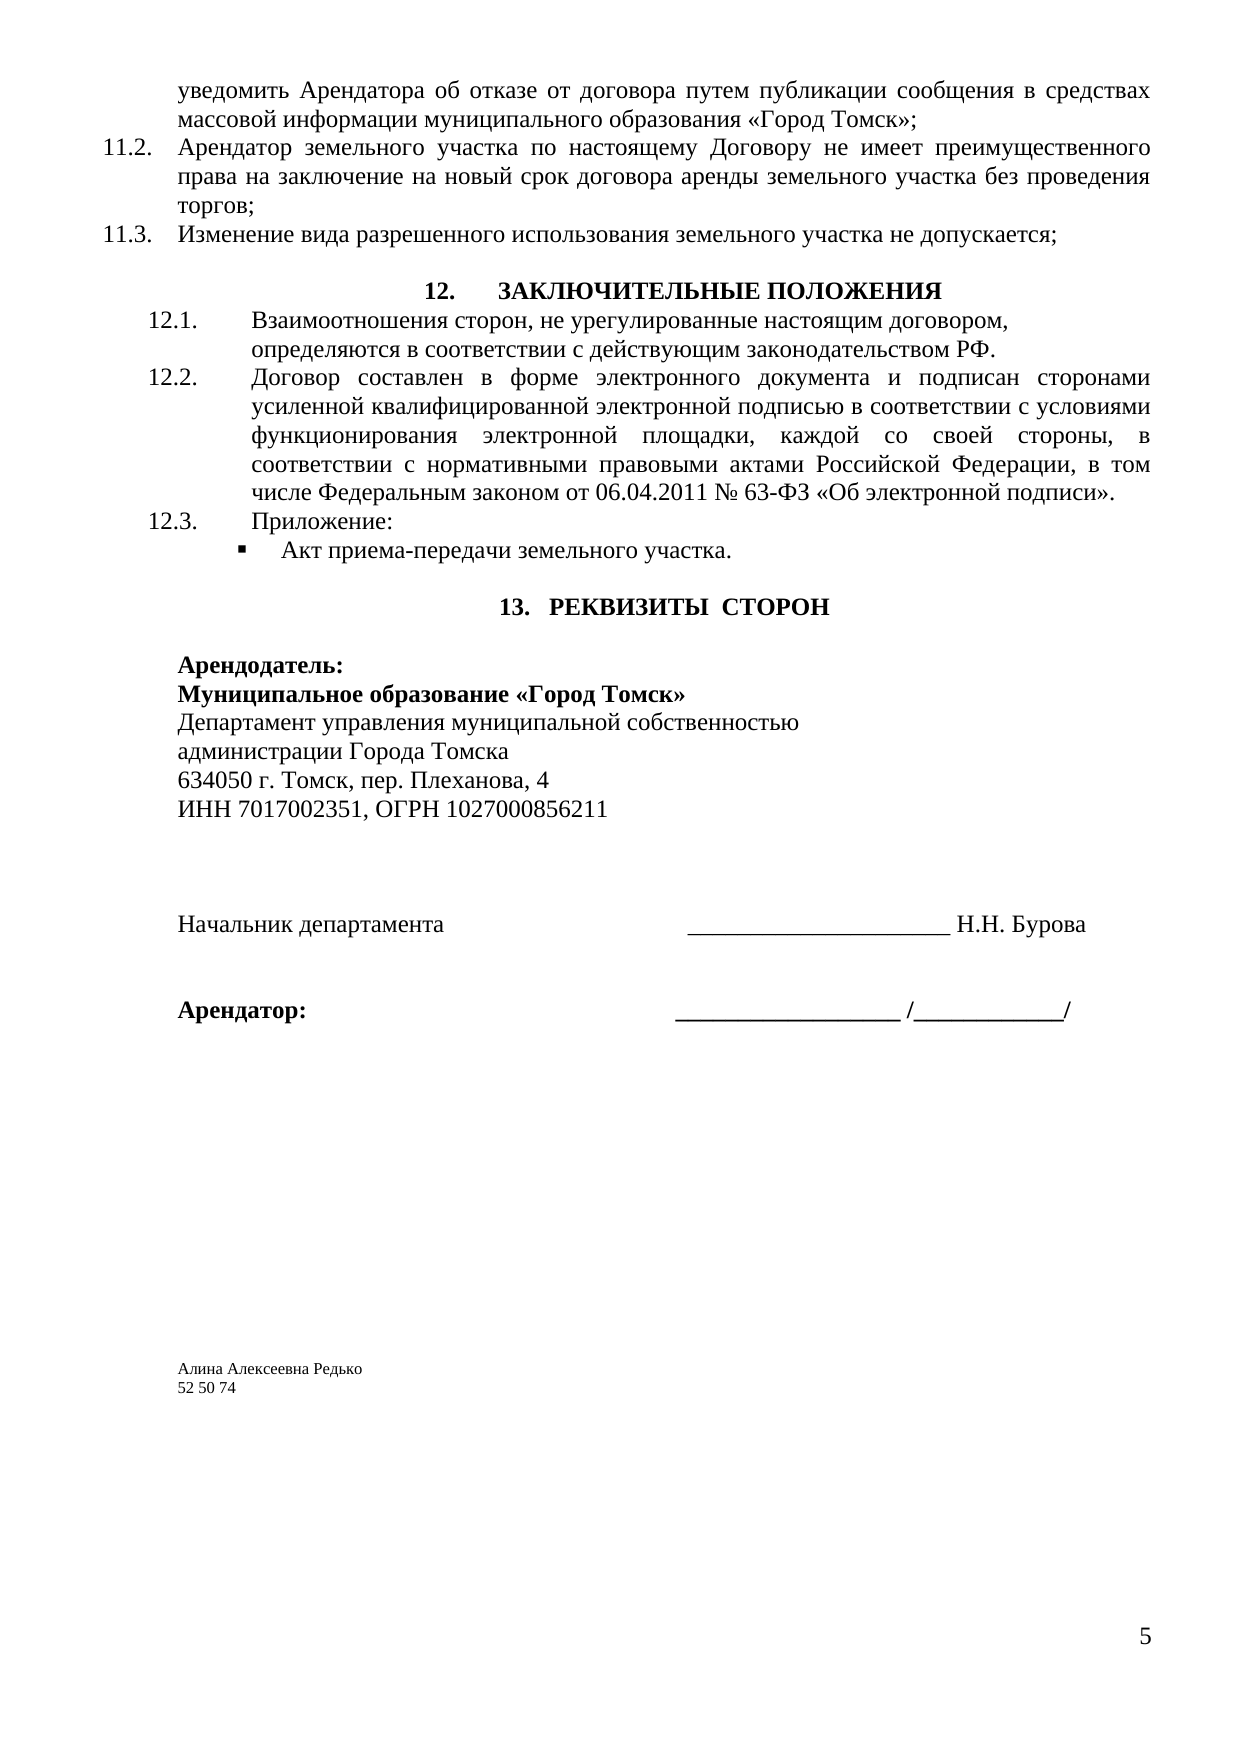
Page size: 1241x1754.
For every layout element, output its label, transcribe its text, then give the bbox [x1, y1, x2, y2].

text Арендодатель: [177, 650, 1152, 679]
list Взаимоотношения сторон, не урегулированные настоящим договором, определяются в соответствии с действующим законодательством РФ. [148, 305, 1152, 362]
list Акт приема-передачи земельного участка. [236, 535, 1152, 564]
text ИНН 7017002351, ОГРН 1027000856211 [177, 794, 1152, 822]
list Приложение: [148, 506, 1152, 535]
text Арендатор: __________________ /____________/ [177, 995, 1152, 1024]
text администрации Города Томска [177, 736, 1152, 765]
list Изменение вида разрешенного использования земельного участка не допускается; [102, 219, 1152, 247]
text Начальник департамента _____________________ Н.Н. Бурова [177, 909, 1152, 937]
list Арендатор земельного участка по настоящему Договору не имеет преимущественного права на заключение на новый срок договора аренды земельного участка без проведения торгов; [102, 132, 1152, 219]
list уведомить Арендатора об отказе от договора путем публикации сообщения в средствах массовой информации муниципального образования «Город Томск»; [102, 75, 1152, 132]
text 52 50 74 [177, 1378, 1152, 1397]
text 634050 г. Томск, пер. Плеханова, 4 [177, 765, 1152, 794]
list РЕКВИЗИТЫ СТОРОН [177, 592, 1152, 621]
text Муниципальное образование «Город Томск» [177, 679, 1152, 707]
list ЗАКЛЮЧИТЕЛЬНЫЕ ПОЛОЖЕНИЯ [215, 276, 1152, 305]
text Алина Алексеевна Редько [177, 1359, 1152, 1378]
text Департамент управления муниципальной собственностью [177, 707, 1152, 736]
list Договор составлен в форме электронного документа и подписан сторонами усиленной квалифицированной электронной подписью в соответствии с условиями функционирования электронной площадки, каждой со своей стороны, в соответствии с нормативными правовыми актами Российской Федерации, в том числе Федеральным законом от 06.04.2011 № 63-ФЗ «Об электронной подписи». [148, 362, 1152, 506]
